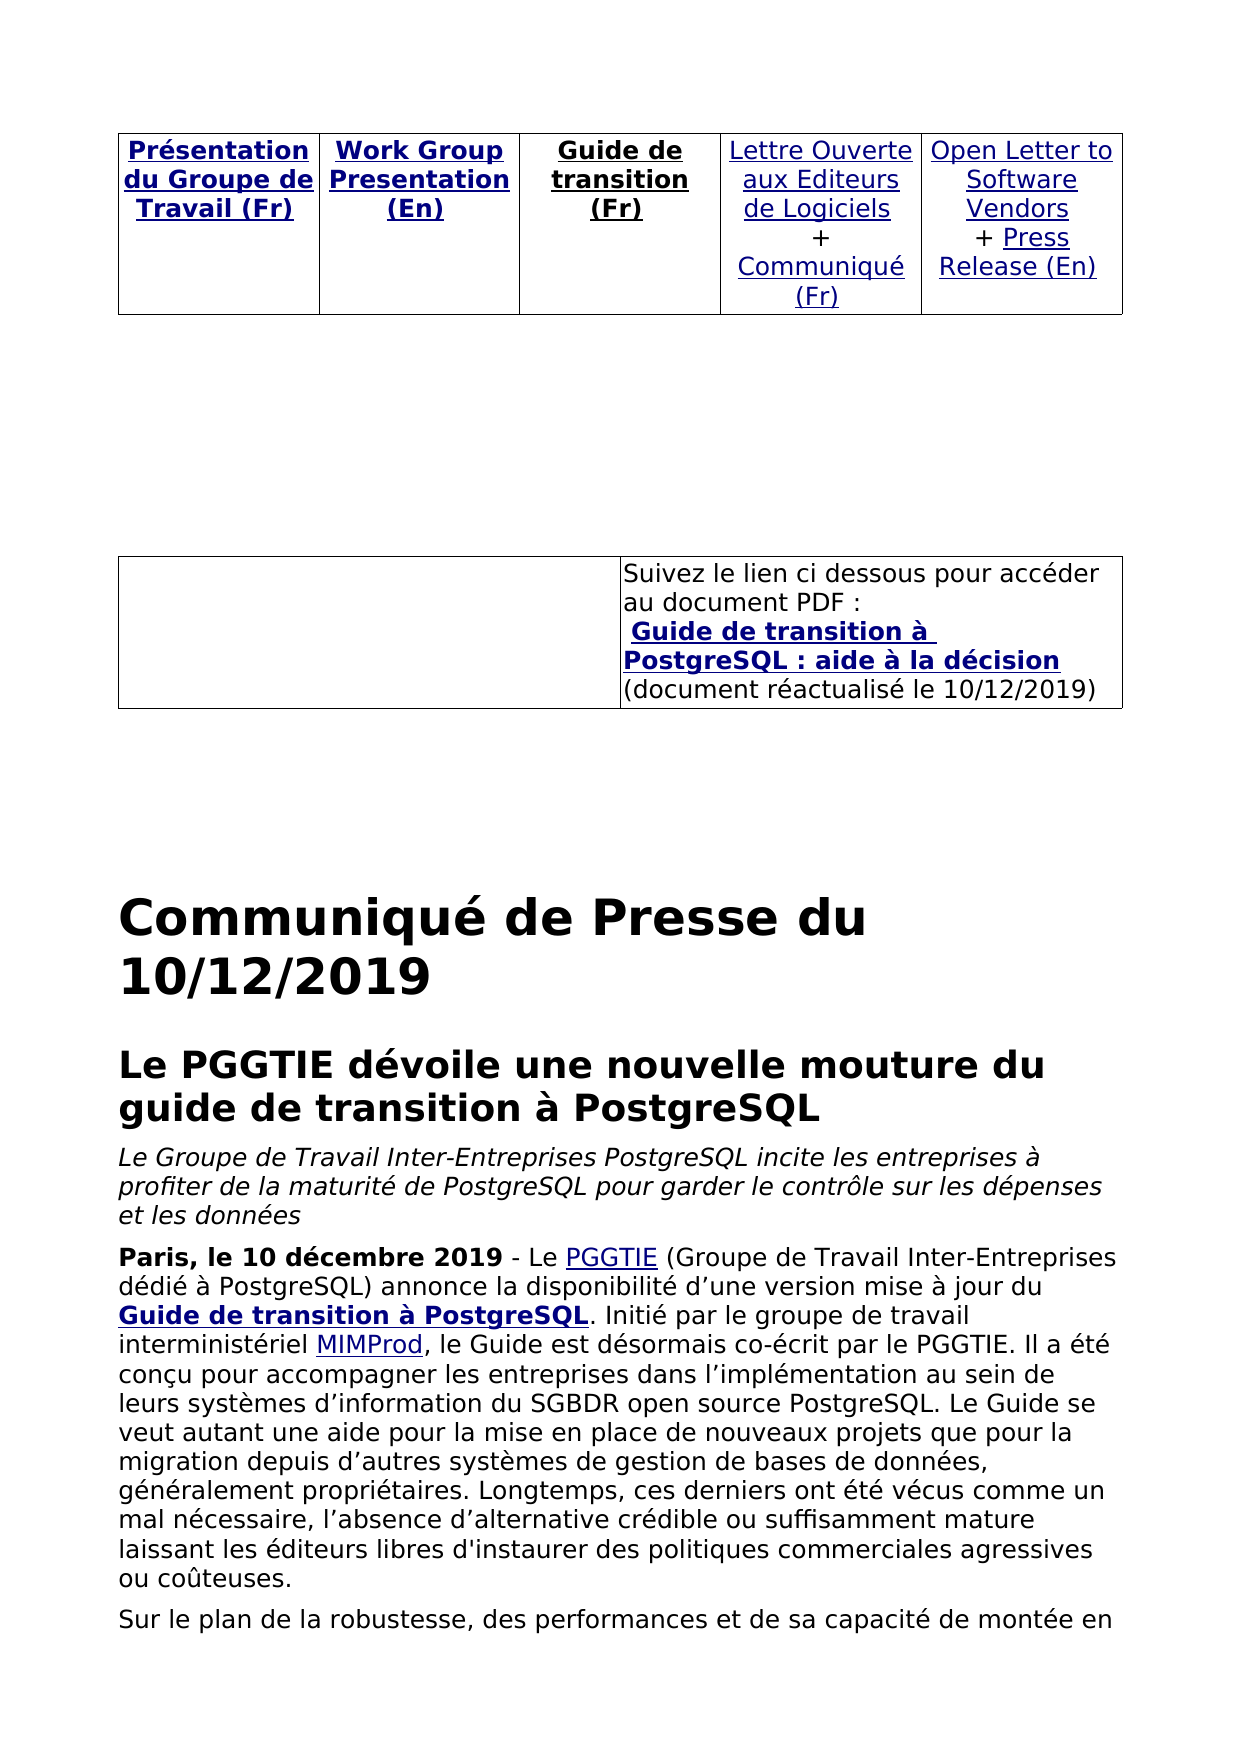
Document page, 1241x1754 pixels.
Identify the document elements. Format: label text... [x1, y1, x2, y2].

text Sur le plan de la robustesse, des performances et de sa capacité de montée en [118, 1606, 1122, 1635]
table_header Présentation du Groupe de Travail (Fr) [119, 134, 319, 314]
table_header Work Group Presentation (En) [320, 134, 519, 314]
subtitle Communiqué de Presse du 10/12/2019 [118, 889, 1122, 1006]
text Le Groupe de Travail Inter-Entreprises PostgreSQL incite les entreprises à profiter de la maturité de PostgreSQL pour garder le contrôle sur les dépenses et les données [118, 1143, 1122, 1231]
table_header Lettre Ouverte aux Editeurs de Logiciels + Communiqué (Fr) [721, 134, 921, 314]
subtitle Le PGGTIE dévoile une nouvelle mouture du guide de transition à PostgreSQL [118, 1043, 1122, 1131]
table_header Open Letter to Software Vendors + Press Release (En) [922, 134, 1122, 314]
table_header Guide de transition (Fr) [520, 134, 720, 314]
table_header Suivez le lien ci dessous pour accéder au document PDF : Guide de transition à PostgreSQL : aide à la décision (document réactualisé le 10/12/2019) [621, 557, 1122, 708]
table_header [119, 557, 620, 708]
text Paris, le 10 décembre 2019 - Le PGGTIE (Groupe de Travail Inter-Entreprises dédié à PostgreSQL) annonce la disponibilité d’une version mise à jour du Guide de transition à PostgreSQL. Initié par le groupe de travail interministériel MIMProd, le Guide est désormais co-écrit par le PGGTIE. Il a été conçu pour accompagner les entreprises dans l’implémentation au sein de leurs systèmes d’information du SGBDR open source PostgreSQL. Le Guide se veut autant une aide pour la mise en place de nouveaux projets que pour la migration depuis d’autres systèmes de gestion de bases de données, généralement propriétaires. Longtemps, ces derniers ont été vécus comme un mal nécessaire, l’absence d’alternative crédible ou suffisamment mature laissant les éditeurs libres d'instaurer des politiques commerciales agressives ou coûteuses. [118, 1243, 1122, 1593]
